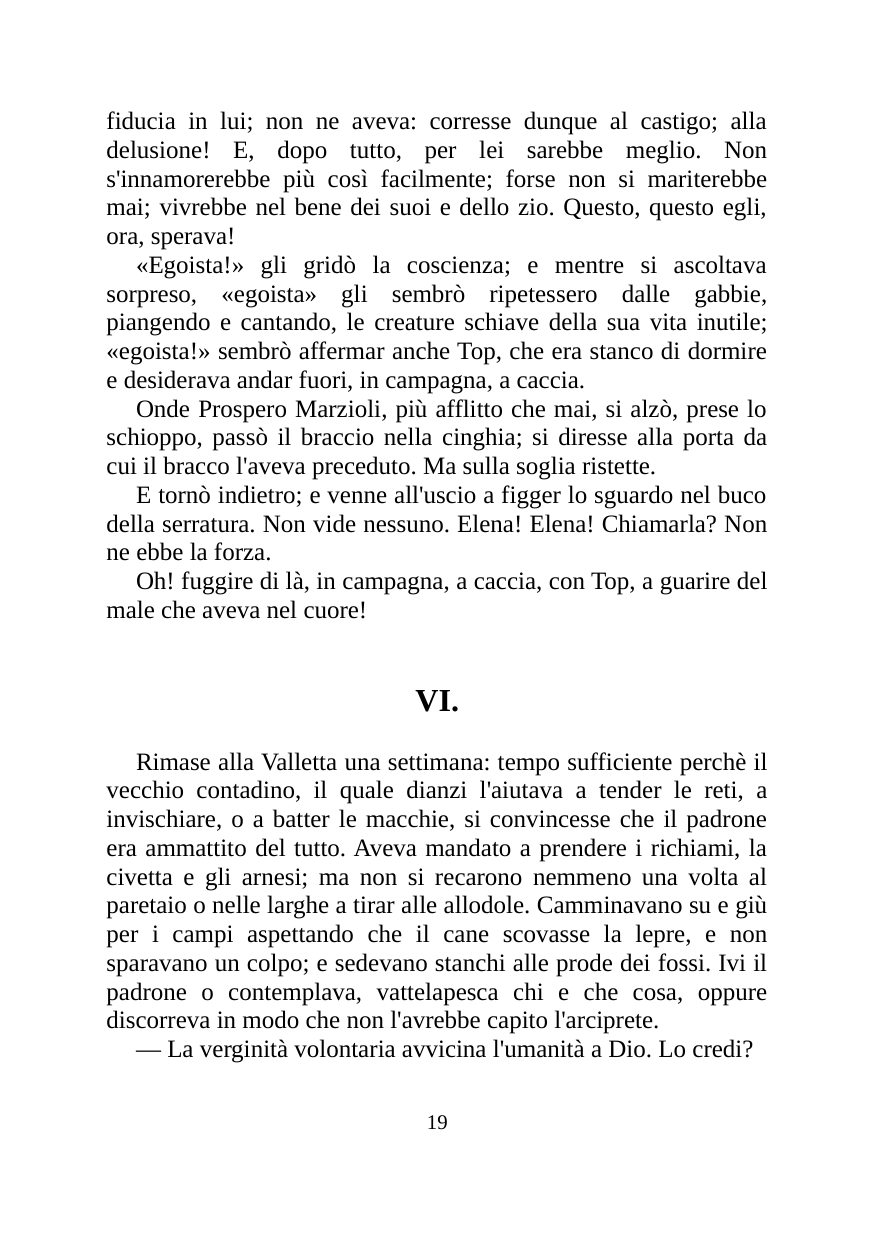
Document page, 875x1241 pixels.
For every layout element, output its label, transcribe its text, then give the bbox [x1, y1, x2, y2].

text Oh! fuggire di là, in campagna, a caccia, con Top, a guarire del male che aveva nel cuore! [106, 566, 768, 624]
text — La verginità volontaria avvicina l'umanità a Dio. Lo credi? [106, 1034, 768, 1063]
text Onde Prospero Marzioli, più afflitto che mai, si alzò, prese lo schioppo, passò il braccio nella cinghia; si diresse alla porta da cui il bracco l'aveva preceduto. Ma sulla soglia ristette. [106, 394, 768, 480]
text Rimase alla Valletta una settimana: tempo sufficiente perchè il vecchio contadino, il quale dianzi l'aiutava a tender le reti, a invischiare, o a batter le macchie, si convincesse che il padrone era ammattito del tutto. Aveva mandato a prendere i richiami, la civetta e gli arnesi; ma non si recarono nemmeno una volta al paretaio o nelle larghe a tirar alle allodole. Camminavano su e giù per i campi aspettando che il cane scovasse la lepre, e non sparavano un colpo; e sedevano stanchi alle prode dei fossi. Ivi il padrone o contemplava, vattelapesca chi e che cosa, oppure discorreva in modo che non l'avrebbe capito l'arciprete. [106, 747, 768, 1034]
text fiducia in lui; non ne aveva: corresse dunque al castigo; alla delusione! E, dopo tutto, per lei sarebbe meglio. Non s'innamorerebbe più così facilmente; forse non si mariterebbe mai; vivrebbe nel bene dei suoi e dello zio. Questo, questo egli, ora, sperava! [106, 106, 768, 250]
text «Egoista!» gli gridò la coscienza; e mentre si ascoltava sorpreso, «egoista» gli sembrò ripetessero dalle gabbie, piangendo e cantando, le creature schiave della sua vita inutile; «egoista!» sembrò affermar anche Top, che era stanco di dormire e desiderava andar fuori, in campagna, a caccia. [106, 250, 768, 394]
subtitle VI. [106, 681, 768, 718]
text E tornò indietro; e venne all'uscio a figger lo sguardo nel buco della serratura. Non vide nessuno. Elena! Elena! Chiamarla? Non ne ebbe la forza. [106, 480, 768, 566]
